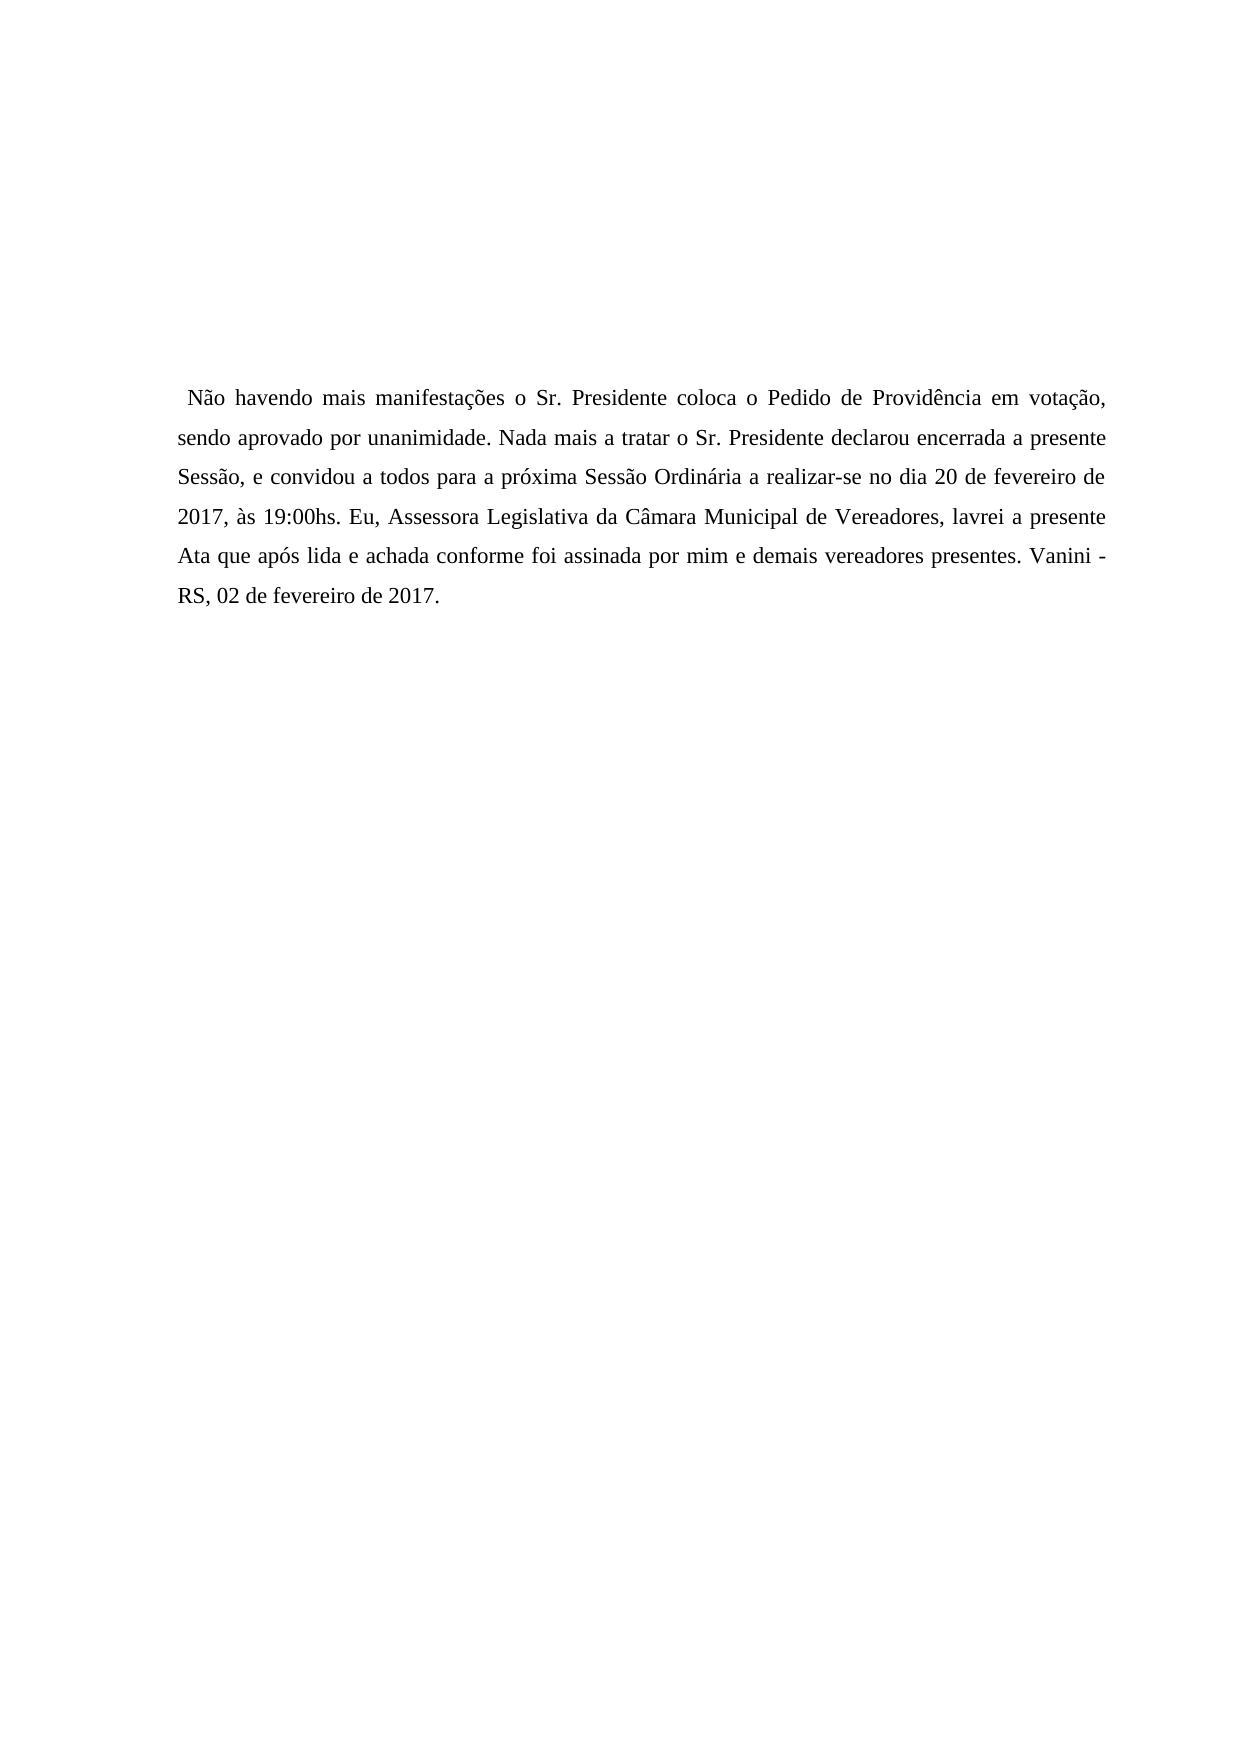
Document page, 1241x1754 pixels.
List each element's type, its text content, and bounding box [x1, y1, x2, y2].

text Não havendo mais manifestações o Sr. Presidente coloca o Pedido de Providência em votação, sendo aprovado por unanimidade. Nada mais a tratar o Sr. Presidente declarou encerrada a presente Sessão, e convidou a todos para a próxima Sessão Ordinária a realizar-se no dia 20 de fevereiro de 2017, às 19:00hs. Eu, Assessora Legislativa da Câmara Municipal de Vereadores, lavrei a presente Ata que após lida e achada conforme foi assinada por mim e demais vereadores presentes. Vanini - RS, 02 de fevereiro de 2017. [177, 384, 1107, 608]
